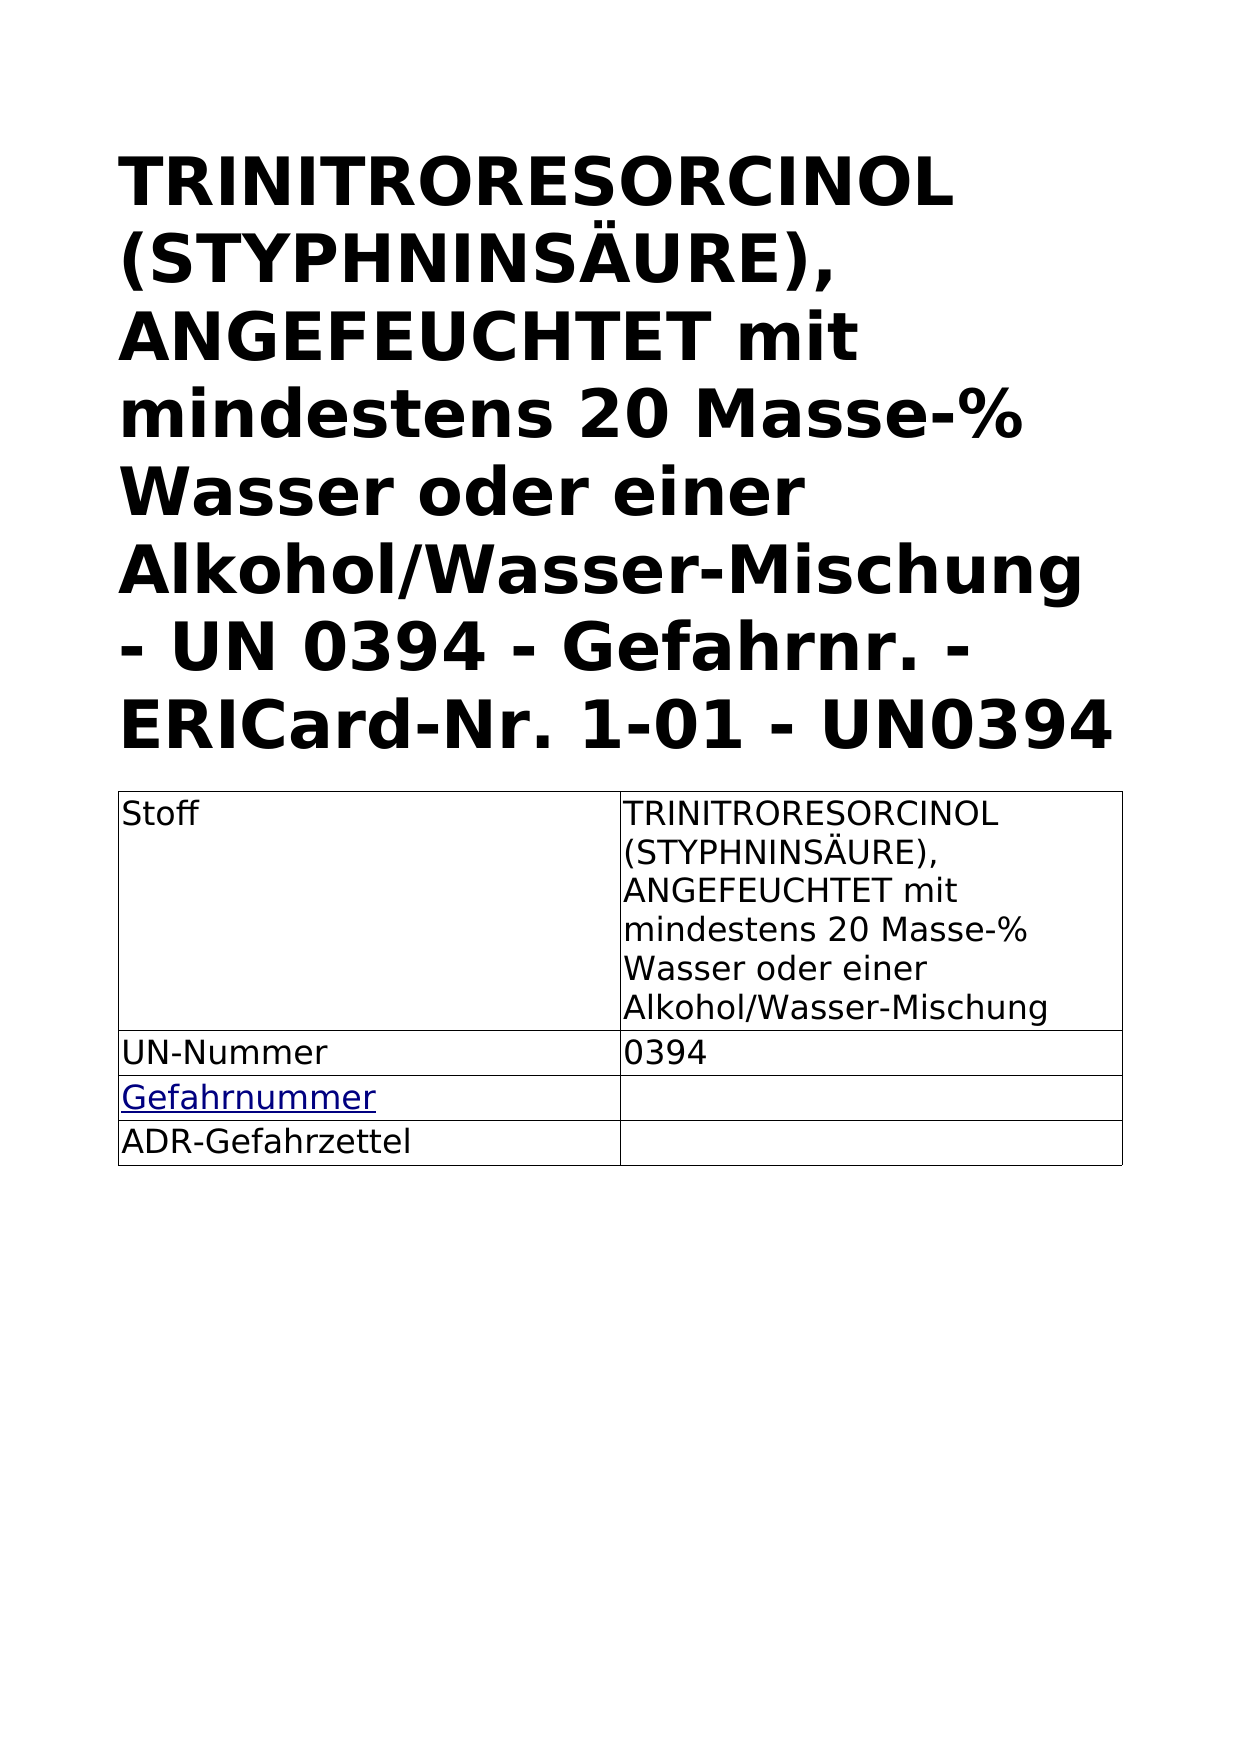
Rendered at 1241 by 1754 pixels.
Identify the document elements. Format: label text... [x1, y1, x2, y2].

table_cell UN-Nummer [119, 1031, 620, 1075]
table_cell [621, 1121, 1122, 1165]
table_cell [621, 1076, 1122, 1120]
table_header Stoff [119, 792, 620, 1030]
subtitle TRINITRORESORCINOL (STYPHNINSÄURE), ANGEFEUCHTET mit mindestens 20 Masse-% Wasser oder einer Alkohol/Wasser-Mischung - UN 0394 - Gefahrnr. - ERICard-Nr. 1-01 - UN0394 [118, 143, 1122, 764]
table_cell ADR-Gefahrzettel [119, 1121, 620, 1165]
table_cell 0394 [621, 1031, 1122, 1075]
table_cell Gefahrnummer [119, 1076, 620, 1120]
table_header TRINITRORESORCINOL (STYPHNINSÄURE), ANGEFEUCHTET mit mindestens 20 Masse-% Wasser oder einer Alkohol/Wasser-Mischung [621, 792, 1122, 1030]
